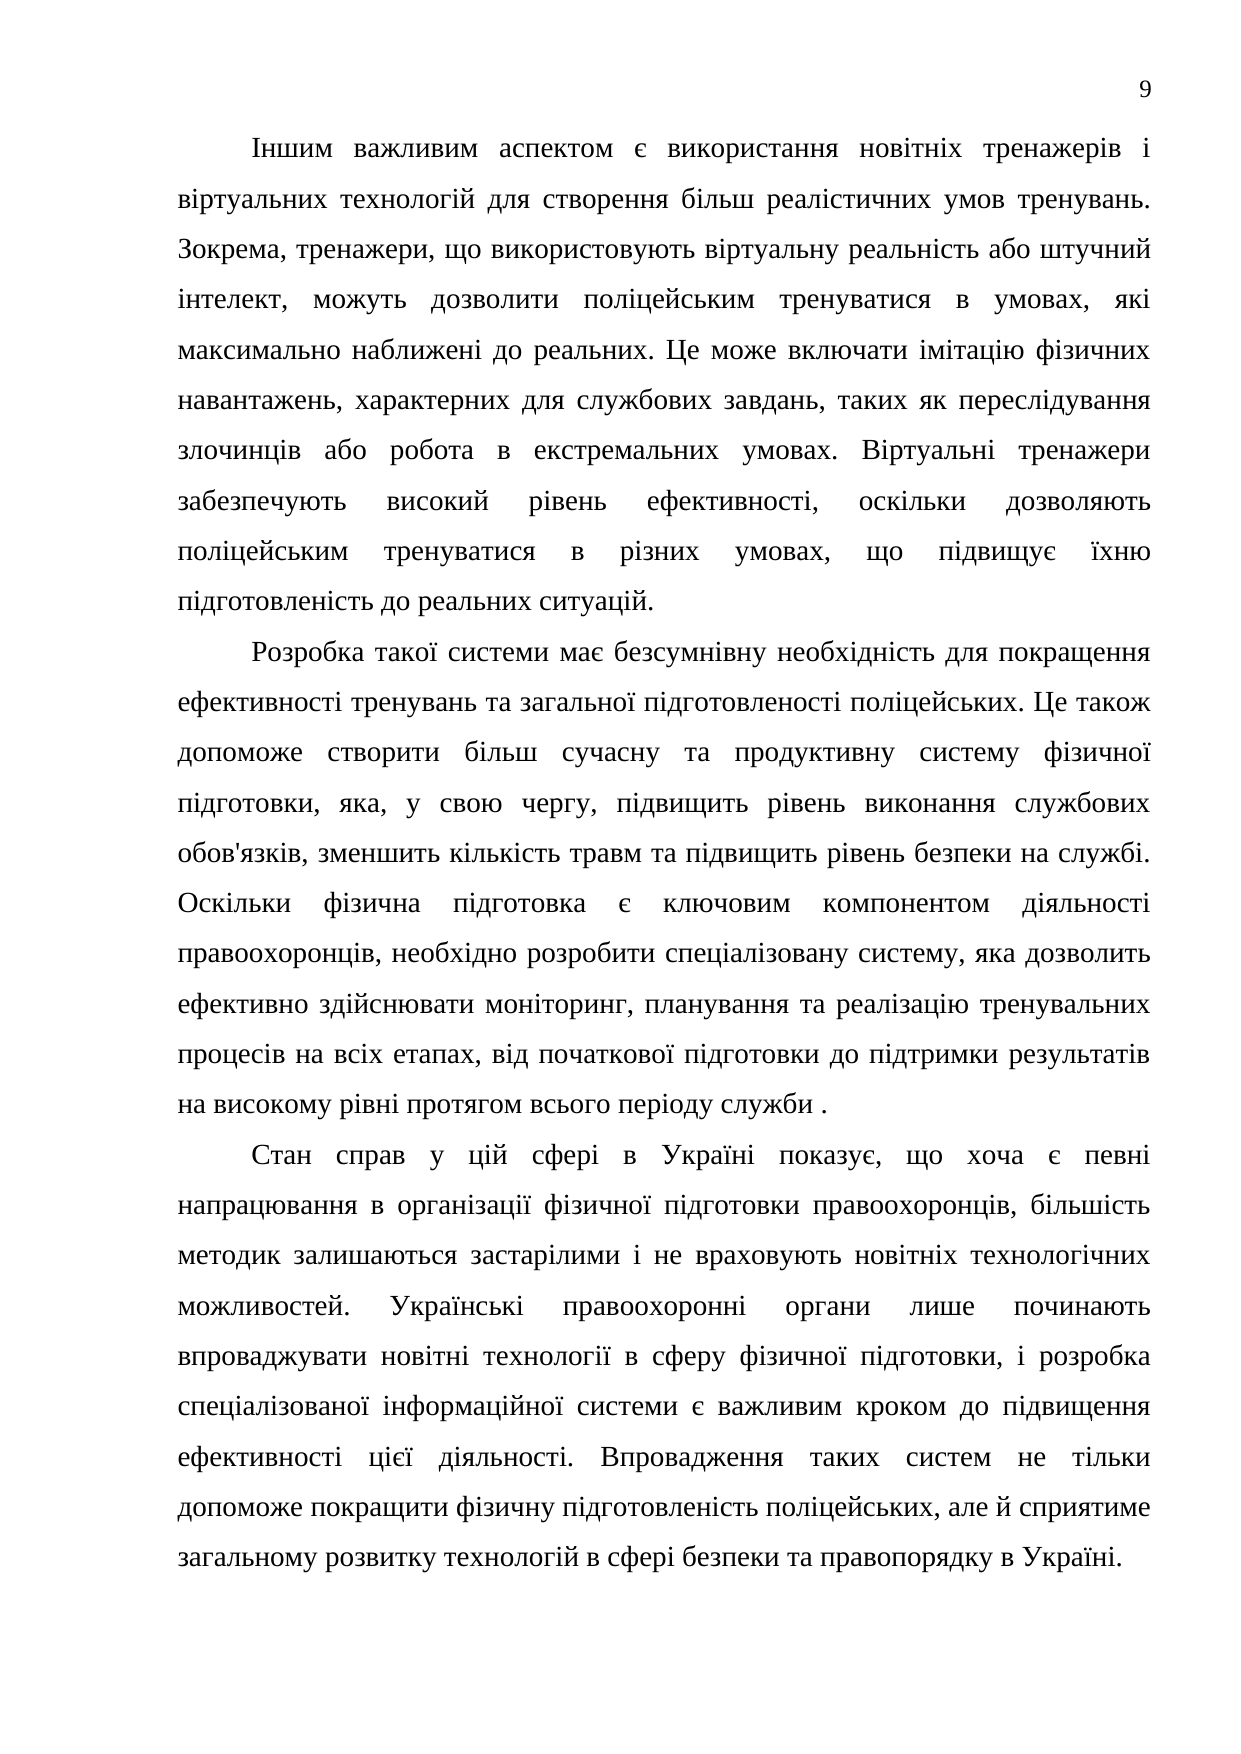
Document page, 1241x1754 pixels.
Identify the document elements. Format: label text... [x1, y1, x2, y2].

text Розробка такої системи має безсумнівну необхідність для покращення ефективності тренувань та загальної підготовленості поліцейських. Це також допоможе створити більш сучасну та продуктивну систему фізичної підготовки, яка, у свою чергу, підвищить рівень виконання службових обов'язків, зменшить кількість травм та підвищить рівень безпеки на службі. Оскільки фізична підготовка є ключовим компонентом діяльності правоохоронців, необхідно розробити спеціалізовану систему, яка дозволить ефективно здійснювати моніторинг, планування та реалізацію тренувальних процесів на всіх етапах, від початкової підготовки до підтримки результатів на високому рівні протягом всього періоду служби . [177, 634, 1152, 1120]
text Іншим важливим аспектом є використання новітніх тренажерів і віртуальних технологій для створення більш реалістичних умов тренувань. Зокрема, тренажери, що використовують віртуальну реальність або штучний інтелект, можуть дозволити поліцейським тренуватися в умовах, які максимально наближені до реальних. Це може включати імітацію фізичних навантажень, характерних для службових завдань, таких як переслідування злочинців або робота в екстремальних умовах. Віртуальні тренажери забезпечують високий рівень ефективності, оскільки дозволяють поліцейським тренуватися в різних умовах, що підвищує їхню підготовленість до реальних ситуацій. [177, 131, 1152, 617]
text Стан справ у цій сфері в Україні показує, що хоча є певні напрацювання в організації фізичної підготовки правоохоронців, більшість методик залишаються застарілими і не враховують новітніх технологічних можливостей. Українські правоохоронні органи лише починають впроваджувати новітні технології в сферу фізичної підготовки, і розробка спеціалізованої інформаційної системи є важливим кроком до підвищення ефективності цієї діяльності. Впровадження таких систем не тільки допоможе покращити фізичну підготовленість поліцейських, але й сприятиме загальному розвитку технологій в сфері безпеки та правопорядку в Україні. [177, 1137, 1152, 1573]
